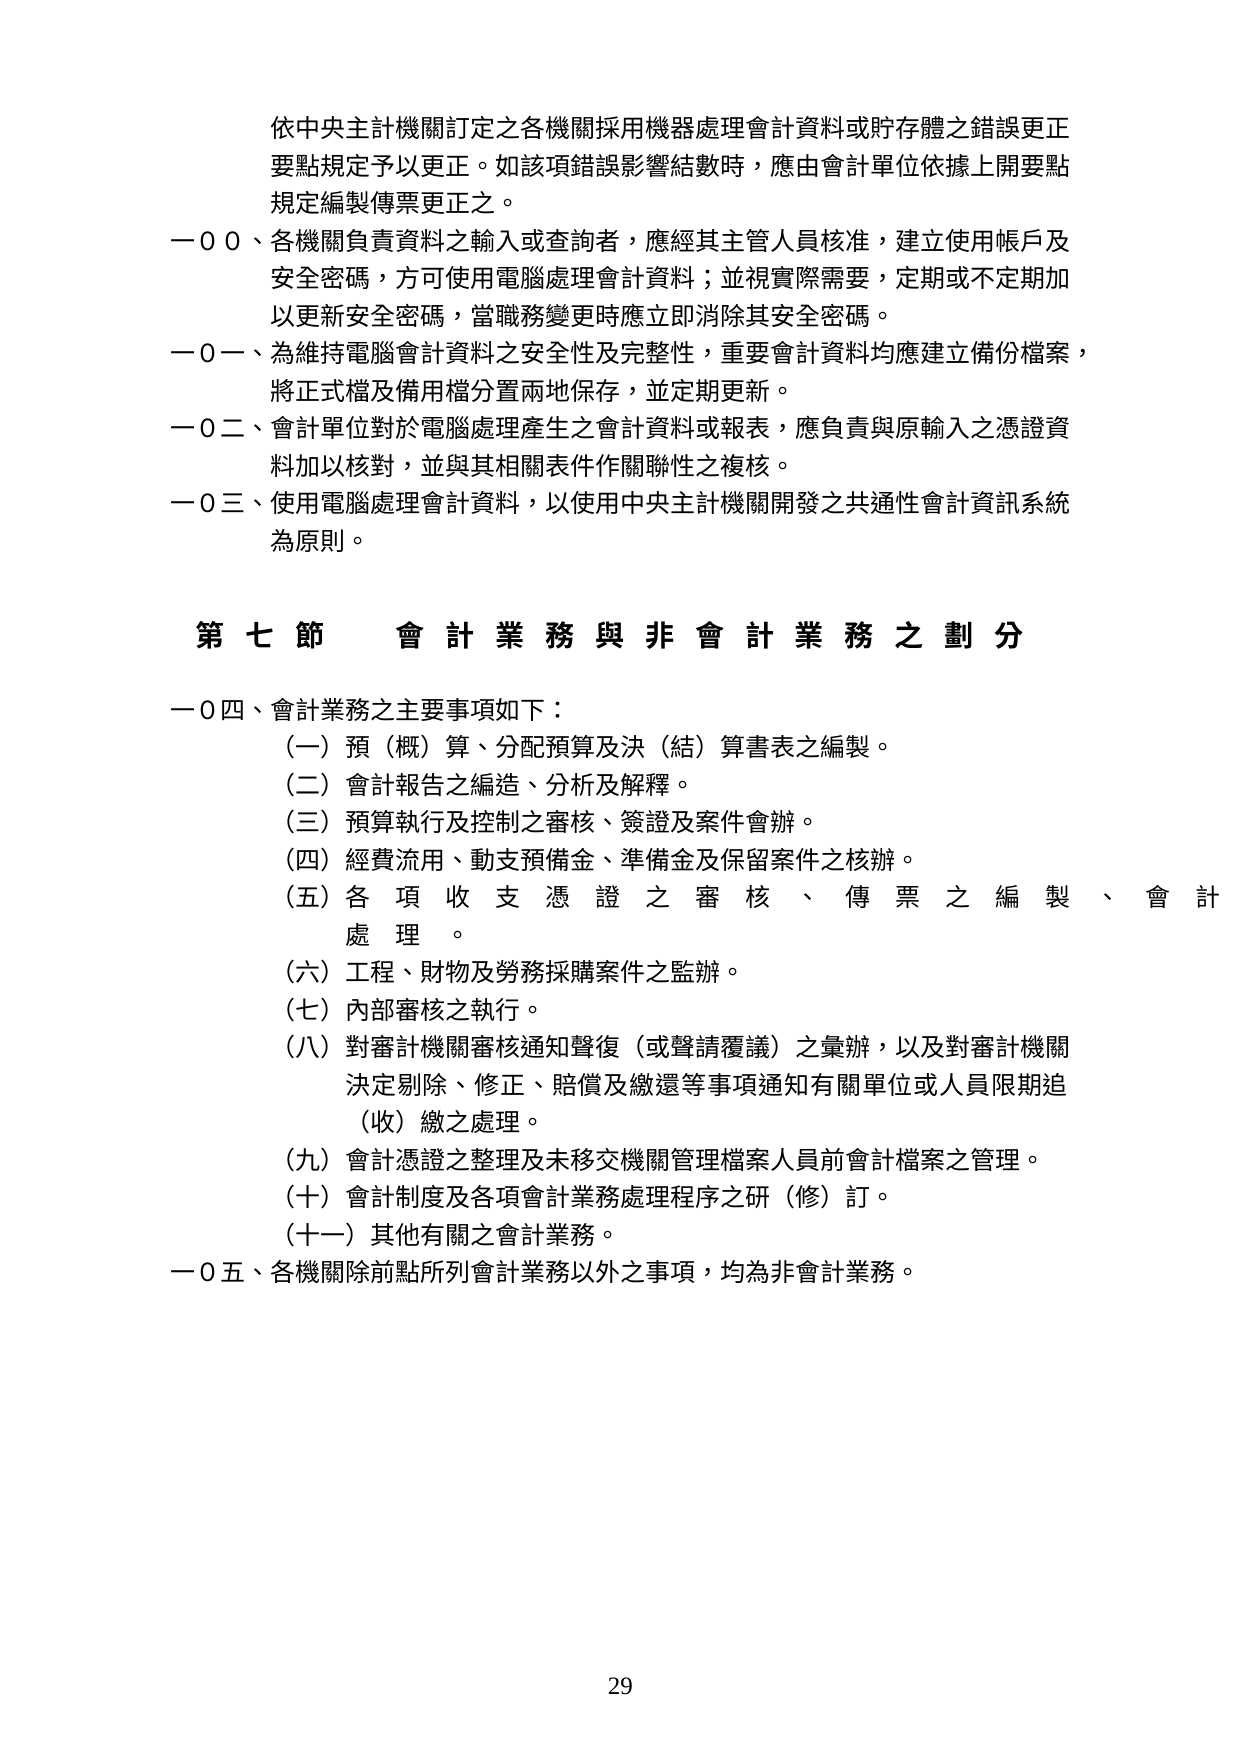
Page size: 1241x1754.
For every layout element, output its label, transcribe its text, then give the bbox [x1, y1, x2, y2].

text 一０二、會計單位對於電腦處理產生之會計資料或報表，應負責與原輸入之憑證資料加以核對，並與其相關表件作關聯性之複核。 [170, 408, 1070, 483]
text 依中央主計機關訂定之各機關採用機器處理會計資料或貯存體之錯誤更正要點規定予以更正。如該項錯誤影響結數時，應由會計單位依據上開要點規定編製傳票更正之。 [170, 108, 1070, 221]
text （八）對審計機關審核通知聲復（或聲請覆議）之彙辦，以及對審計機關決定剔除、修正、賠償及繳還等事項通知有關單位或人員限期追（收）繳之處理。 [258, 1027, 1070, 1139]
text （一）預（概）算、分配預算及決（結）算書表之編製。 [258, 727, 1070, 764]
text （九）會計憑證之整理及未移交機關管理檔案人員前會計檔案之管理。 [258, 1139, 1070, 1177]
text （五）各項收支憑證之審核、傳票之編製、會計簿籍之登記及各項帳務之 [258, 877, 1070, 914]
text （六）工程、財物及勞務採購案件之監辦。 [258, 952, 1070, 989]
text 一０一、為維持電腦會計資料之安全性及完整性，重要會計資料均應建立備份檔案，將正式檔及備用檔分置兩地保存，並定期更新。 [170, 333, 1070, 408]
text 一００、各機關負責資料之輸入或查詢者，應經其主管人員核准，建立使用帳戶及安全密碼，方可使用電腦處理會計資料；並視實際需要，定期或不定期加以更新安全密碼，當職務變更時應立即消除其安全密碼。 [170, 221, 1070, 333]
text （七）內部審核之執行。 [258, 989, 1070, 1027]
text 一０五、各機關除前點所列會計業務以外之事項，均為非會計業務。 [170, 1252, 1070, 1289]
text （四）經費流用、動支預備金、準備金及保留案件之核辦。 [258, 839, 1070, 877]
text （十）會計制度及各項會計業務處理程序之研（修）訂。 [258, 1177, 1070, 1214]
text 第七節 會計業務與非會計業務之劃分 [170, 596, 1070, 671]
text 一０三、使用電腦處理會計資料，以使用中央主計機關開發之共通性會計資訊系統為原則。 [170, 483, 1070, 558]
text 處理。 [325, 914, 1070, 952]
text （三）預算執行及控制之審核、簽證及案件會辦。 [258, 802, 1070, 839]
text （十一）其他有關之會計業務。 [258, 1214, 1070, 1252]
text 一０四、會計業務之主要事項如下： [170, 689, 1070, 727]
text （二）會計報告之編造、分析及解釋。 [258, 764, 1070, 802]
